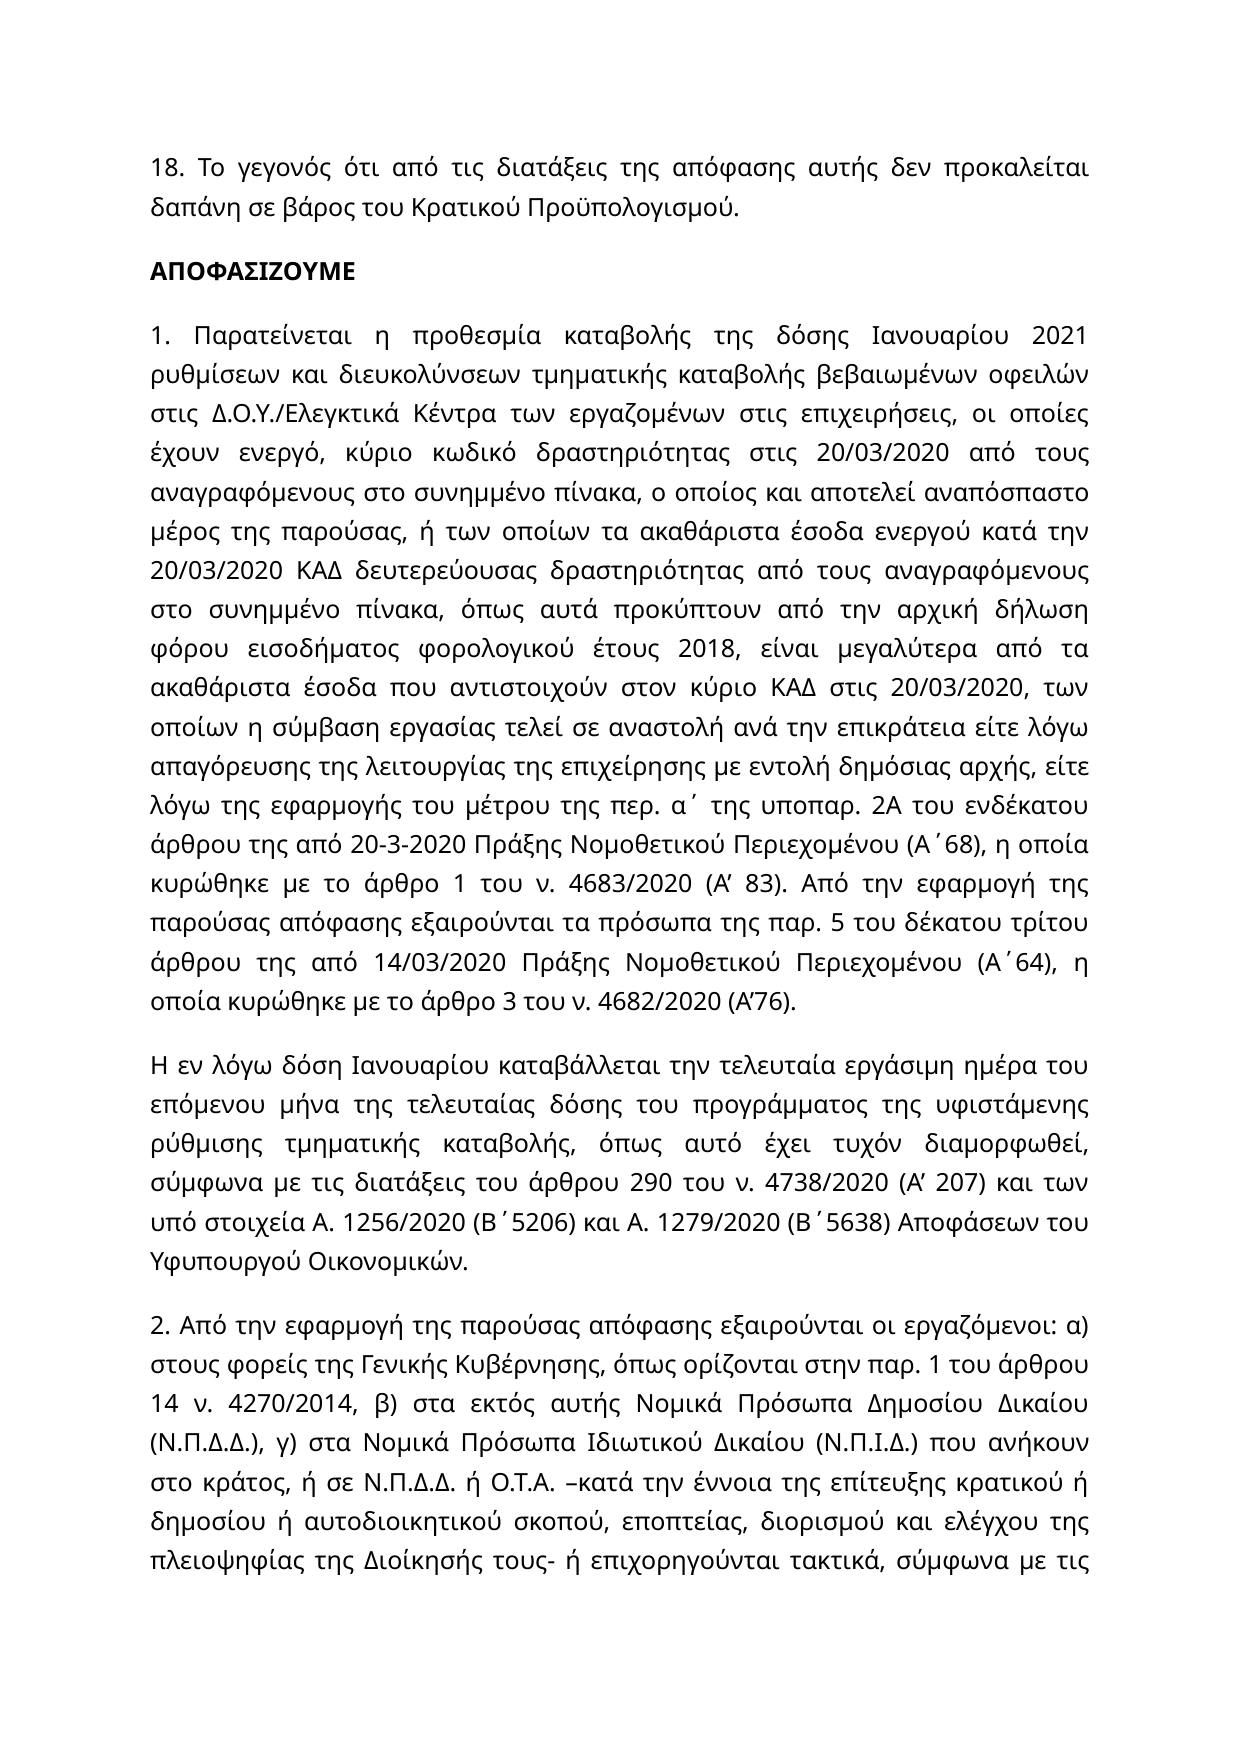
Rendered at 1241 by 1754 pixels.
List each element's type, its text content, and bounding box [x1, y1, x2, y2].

text 18. Το γεγονός ότι από τις διατάξεις της απόφασης αυτής δεν προκαλείται δαπάνη σε βάρος του Κρατικού Προϋπολογισμού. [150, 150, 1090, 223]
text Η εν λόγω δόση Ιανουαρίου καταβάλλεται την τελευταία εργάσιμη ημέρα του επόμενου μήνα της τελευταίας δόσης του προγράμματος της υφιστάμενης ρύθμισης τμηματικής καταβολής, όπως αυτό έχει τυχόν διαμορφωθεί, σύμφωνα με τις διατάξεις του άρθρου 290 του ν. 4738/2020 (Α’ 207) και των υπό στοιχεία Α. 1256/2020 (Β΄5206) και Α. 1279/2020 (Β΄5638) Αποφάσεων του Υφυπουργού Οικονομικών. [150, 1047, 1090, 1277]
text ΑΠΟΦΑΣΙΖΟΥΜΕ [150, 253, 1090, 287]
text 2. Από την εφαρμογή της παρούσας απόφασης εξαιρούνται οι εργαζόμενοι: α) στους φορείς της Γενικής Κυβέρνησης, όπως ορίζονται στην παρ. 1 του άρθρου 14 ν. 4270/2014, β) στα εκτός αυτής Νομικά Πρόσωπα Δημοσίου Δικαίου (Ν.Π.Δ.Δ.), γ) στα Νομικά Πρόσωπα Ιδιωτικού Δικαίου (Ν.Π.Ι.Δ.) που ανήκουν στο κράτος, ή σε Ν.Π.Δ.Δ. ή Ο.Τ.Α. –κατά την έννοια της επίτευξης κρατικού ή δημοσίου ή αυτοδιοικητικού σκοπού, εποπτείας, διορισμού και ελέγχου της πλειοψηφίας της Διοίκησής τους- ή επιχορηγούνται τακτικά, σύμφωνα με τις [150, 1307, 1090, 1577]
text 1. Παρατείνεται η προθεσμία καταβολής της δόσης Ιανουαρίου 2021 ρυθμίσεων και διευκολύνσεων τμηματικής καταβολής βεβαιωμένων οφειλών στις Δ.Ο.Υ./Ελεγκτικά Κέντρα των εργαζομένων στις επιχειρήσεις, οι οποίες έχουν ενεργό, κύριο κωδικό δραστηριότητας στις 20/03/2020 από τους αναγραφόμενους στο συνημμένο πίνακα, ο οποίος και αποτελεί αναπόσπαστο μέρος της παρούσας, ή των οποίων τα ακαθάριστα έσοδα ενεργού κατά την 20/03/2020 ΚΑΔ δευτερεύουσας δραστηριότητας από τους αναγραφόμενους στο συνημμένο πίνακα, όπως αυτά προκύπτουν από την αρχική δήλωση φόρου εισοδήματος φορολογικού έτους 2018, είναι μεγαλύτερα από τα ακαθάριστα έσοδα που αντιστοιχούν στον κύριο ΚΑΔ στις 20/03/2020, των οποίων η σύμβαση εργασίας τελεί σε αναστολή ανά την επικράτεια είτε λόγω απαγόρευσης της λειτουργίας της επιχείρησης με εντολή δημόσιας αρχής, είτε λόγω της εφαρμογής του μέτρου της περ. α΄ της υποπαρ. 2Α του ενδέκατου άρθρου της από 20-3-2020 Πράξης Νομοθετικού Περιεχομένου (Α΄68), η οποία κυρώθηκε με το άρθρο 1 του ν. 4683/2020 (Α’ 83). Από την εφαρμογή της παρούσας απόφασης εξαιρούνται τα πρόσωπα της παρ. 5 του δέκατου τρίτου άρθρου της από 14/03/2020 Πράξης Νομοθετικού Περιεχομένου (Α΄64), η οποία κυρώθηκε με το άρθρο 3 του ν. 4682/2020 (Α’76). [150, 317, 1090, 1017]
